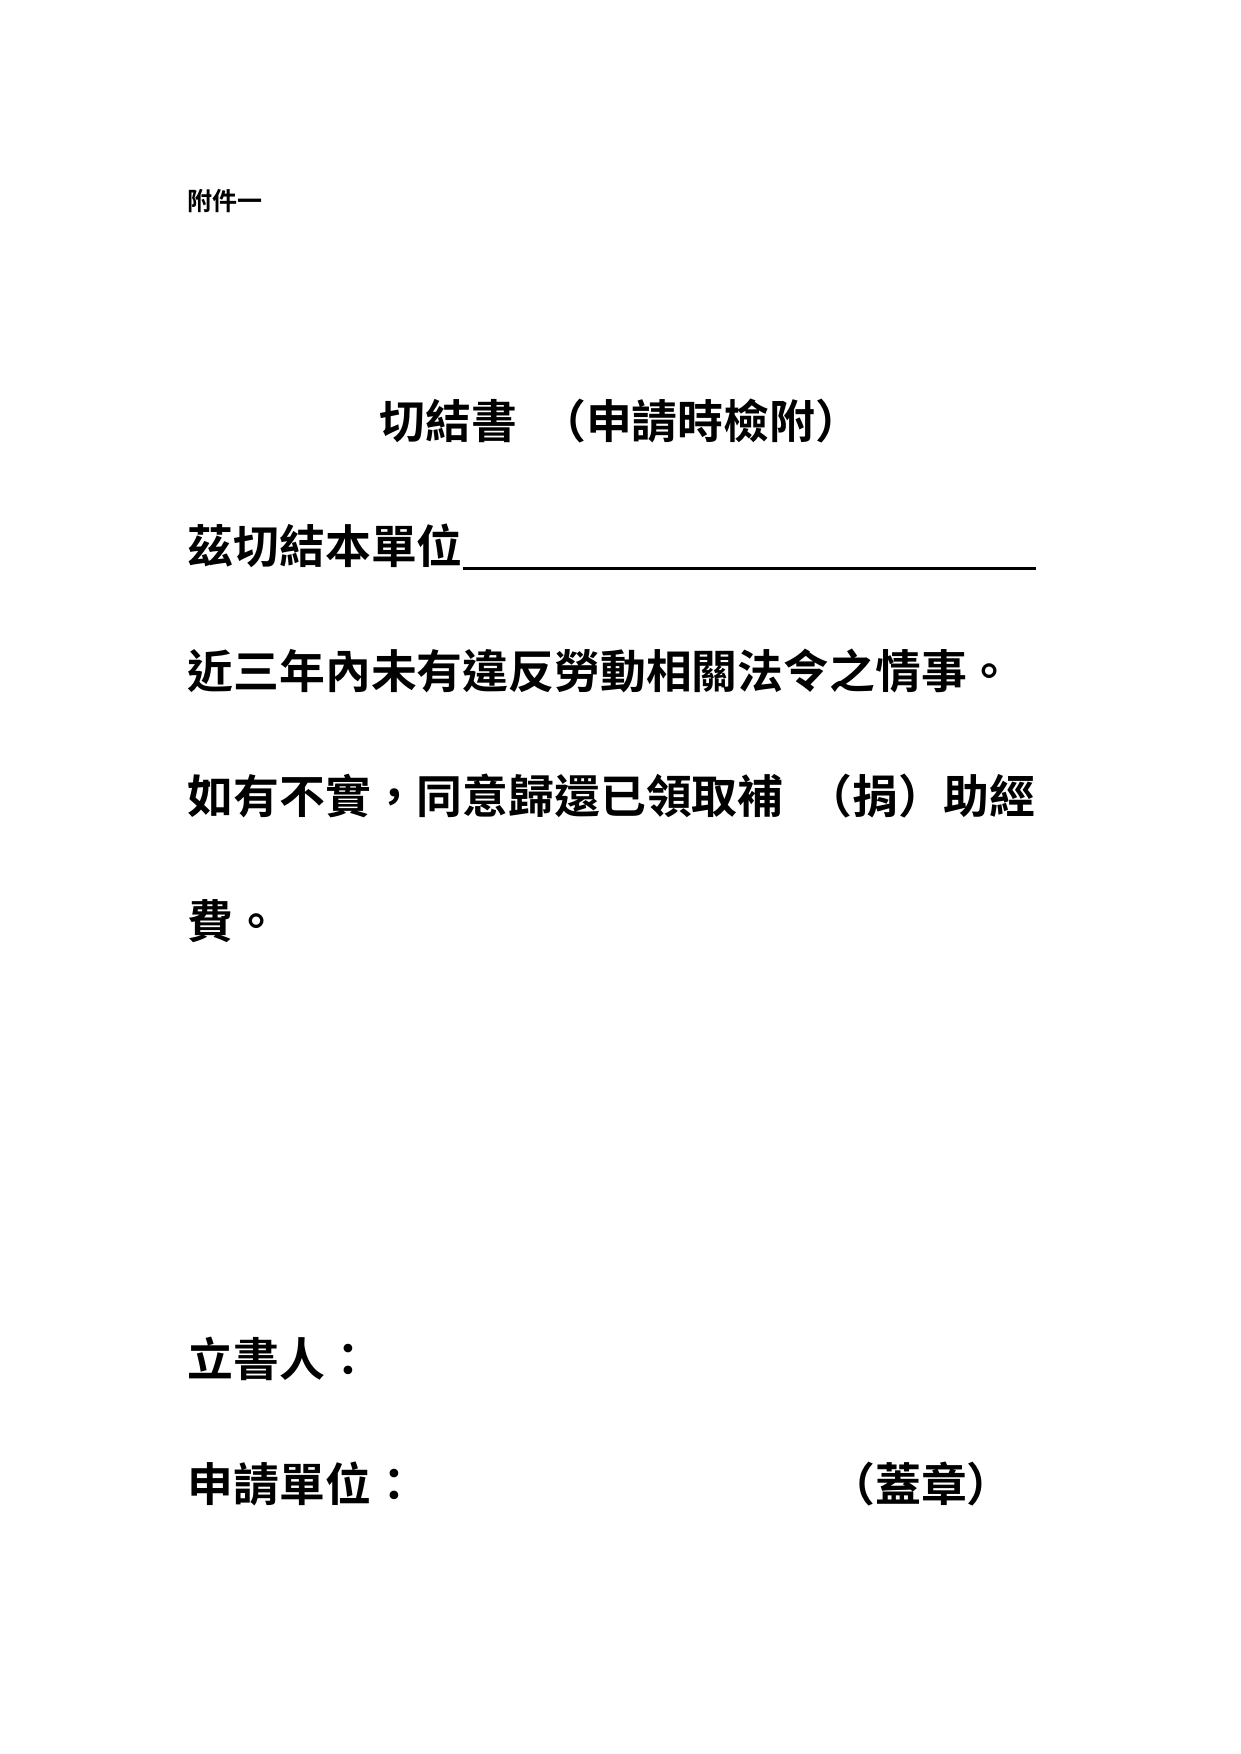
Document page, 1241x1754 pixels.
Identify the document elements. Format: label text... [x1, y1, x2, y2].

text 申請單位： （蓋章） [187, 1408, 1053, 1533]
text 立書人： [187, 1283, 1053, 1408]
text 附件一 [187, 158, 1053, 221]
text 切結書 （申請時檢附） [187, 346, 1053, 471]
text 茲切結本單位 近三年內未有違反勞動相關法令之情事。如有不實，同意歸還已領取補 （捐）助經費。 [187, 471, 1053, 971]
